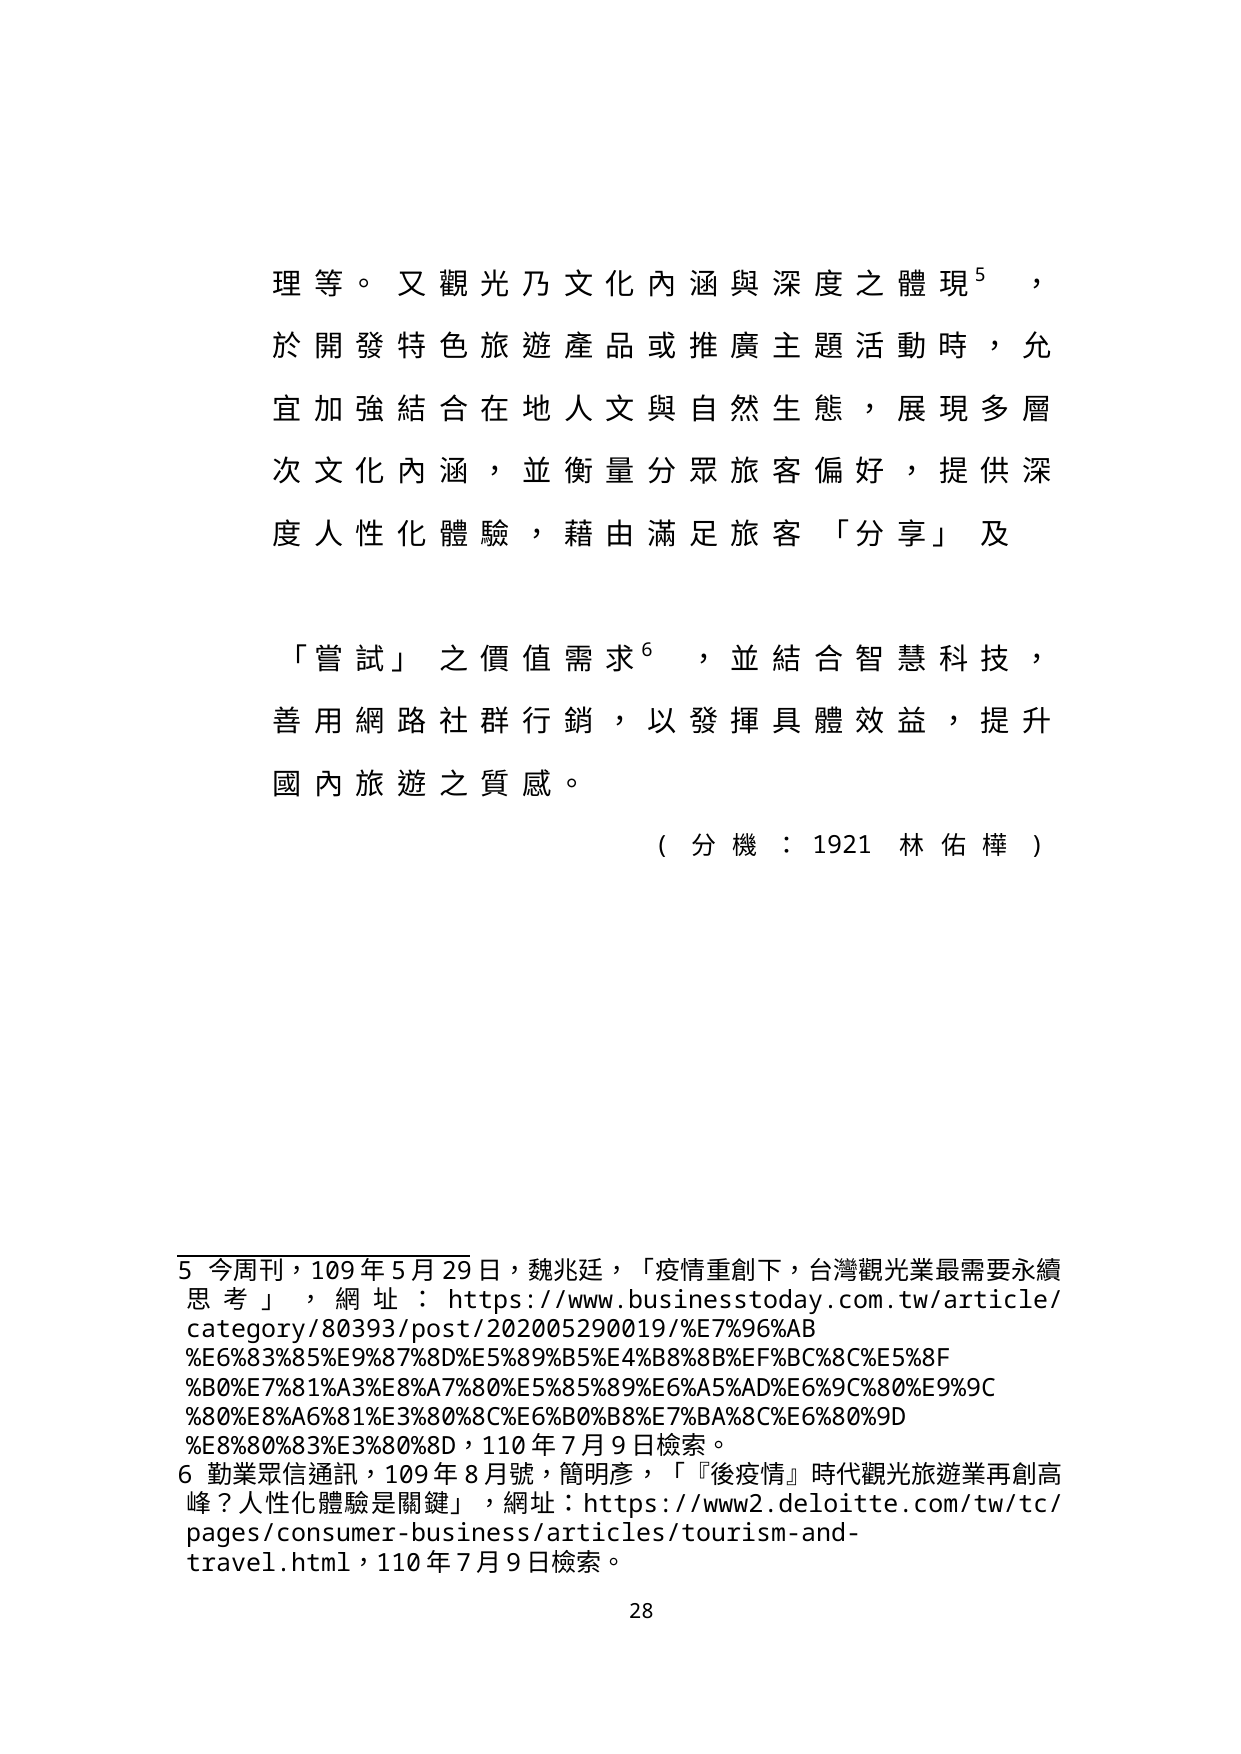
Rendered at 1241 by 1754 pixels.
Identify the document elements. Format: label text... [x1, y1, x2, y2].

text (分機：1921 林佑樺) [183, 802, 1058, 865]
text 綜上，鑒於國人國內旅遊次數減少且旅遊支出增加、網路社群對獲取旅遊資訊之影響力日增，多以自用汽車為出遊之交通工具，交通便利為選擇旅遊地點之首要考慮因素，故規劃建構國人旅遊環境與打造觀光景點時，不僅應思考永續性價值，避免景區同質性過高、景點只供打卡用、衛生問題待加強等，允宜併同考量景區附近連結之交通串聯順暢度與方便性、觀光產業之定價收費透明、合理等。又觀光乃文化內涵與深度之體現，於開發特色旅遊產品或推廣主題活動時，允宜加強結合在地人文與自然生態，展現多層次文化內涵，並衡量分眾旅客偏好，提供深度人性化體驗，藉由滿足旅客「分享」及「嘗試」之價值需求，並結合智慧科技，善用網路社群行銷，以發揮具體效益，提升國內旅遊之質感。 [242, 177, 1058, 802]
text 勤業眾信通訊，109年8月號，簡明彥，「『後疫情』時代觀光旅遊業再創高峰？人性化體驗是關鍵」，網址：https://www2.deloitte.com/tw/tc/pages/consumer-business/articles/tourism-and-travel.html，110年7月9日檢索。 [177, 1460, 1063, 1577]
text 今周刊，109年5月29日，魏兆廷，「疫情重創下，台灣觀光業最需要永續思考」，網址：https://www.businesstoday.com.tw/article/category/80393/post/202005290019/%E7%96%AB%E6%83%85%E9%87%8D%E5%89%B5%E4%B8%8B%EF%BC%8C%E5%8F%B0%E7%81%A3%E8%A7%80%E5%85%89%E6%A5%AD%E6%9C%80%E9%9C%80%E8%A6%81%E3%80%8C%E6%B0%B8%E7%BA%8C%E6%80%9D%E8%80%83%E3%80%8D，110年7月9日檢索。 [177, 1256, 1063, 1460]
